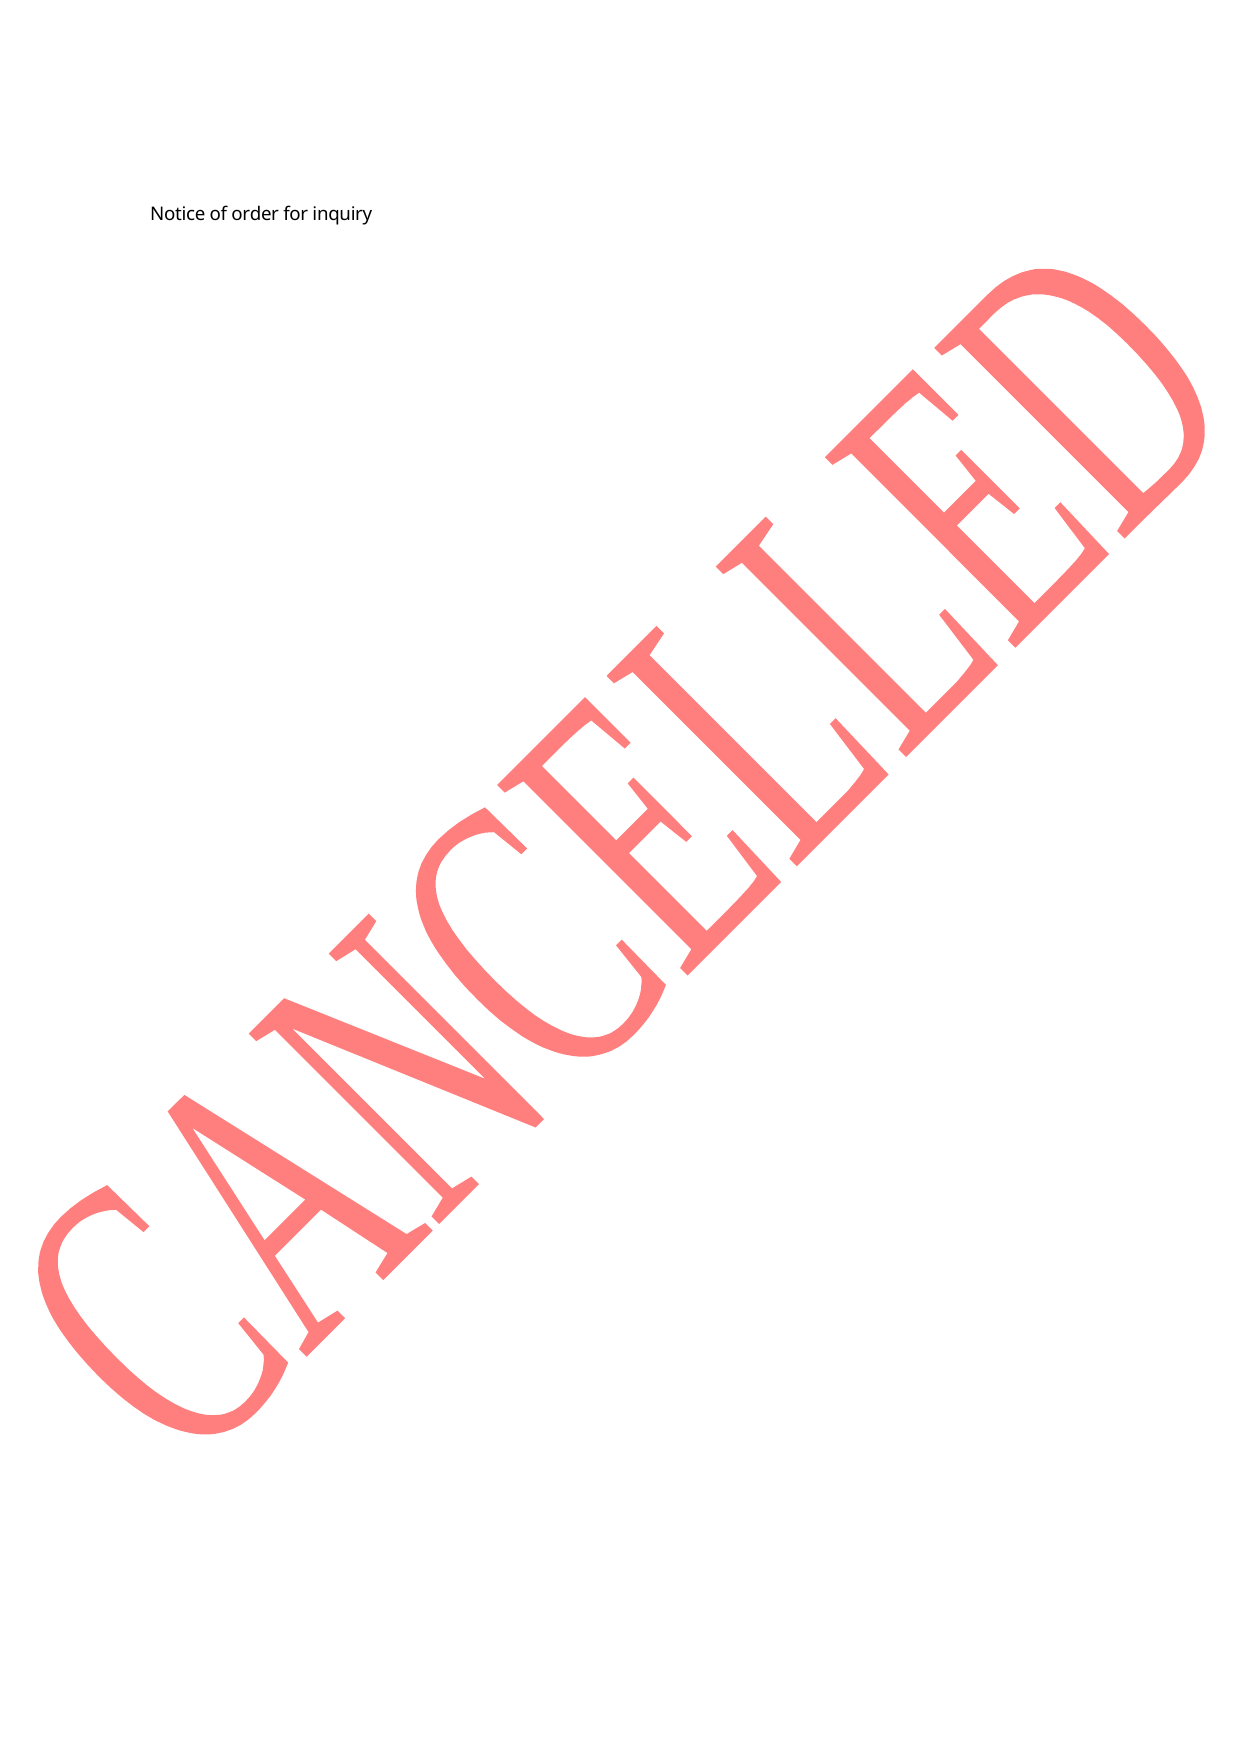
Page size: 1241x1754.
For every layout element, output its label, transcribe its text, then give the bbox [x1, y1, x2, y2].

text Notice of order for inquiry [150, 200, 1090, 226]
